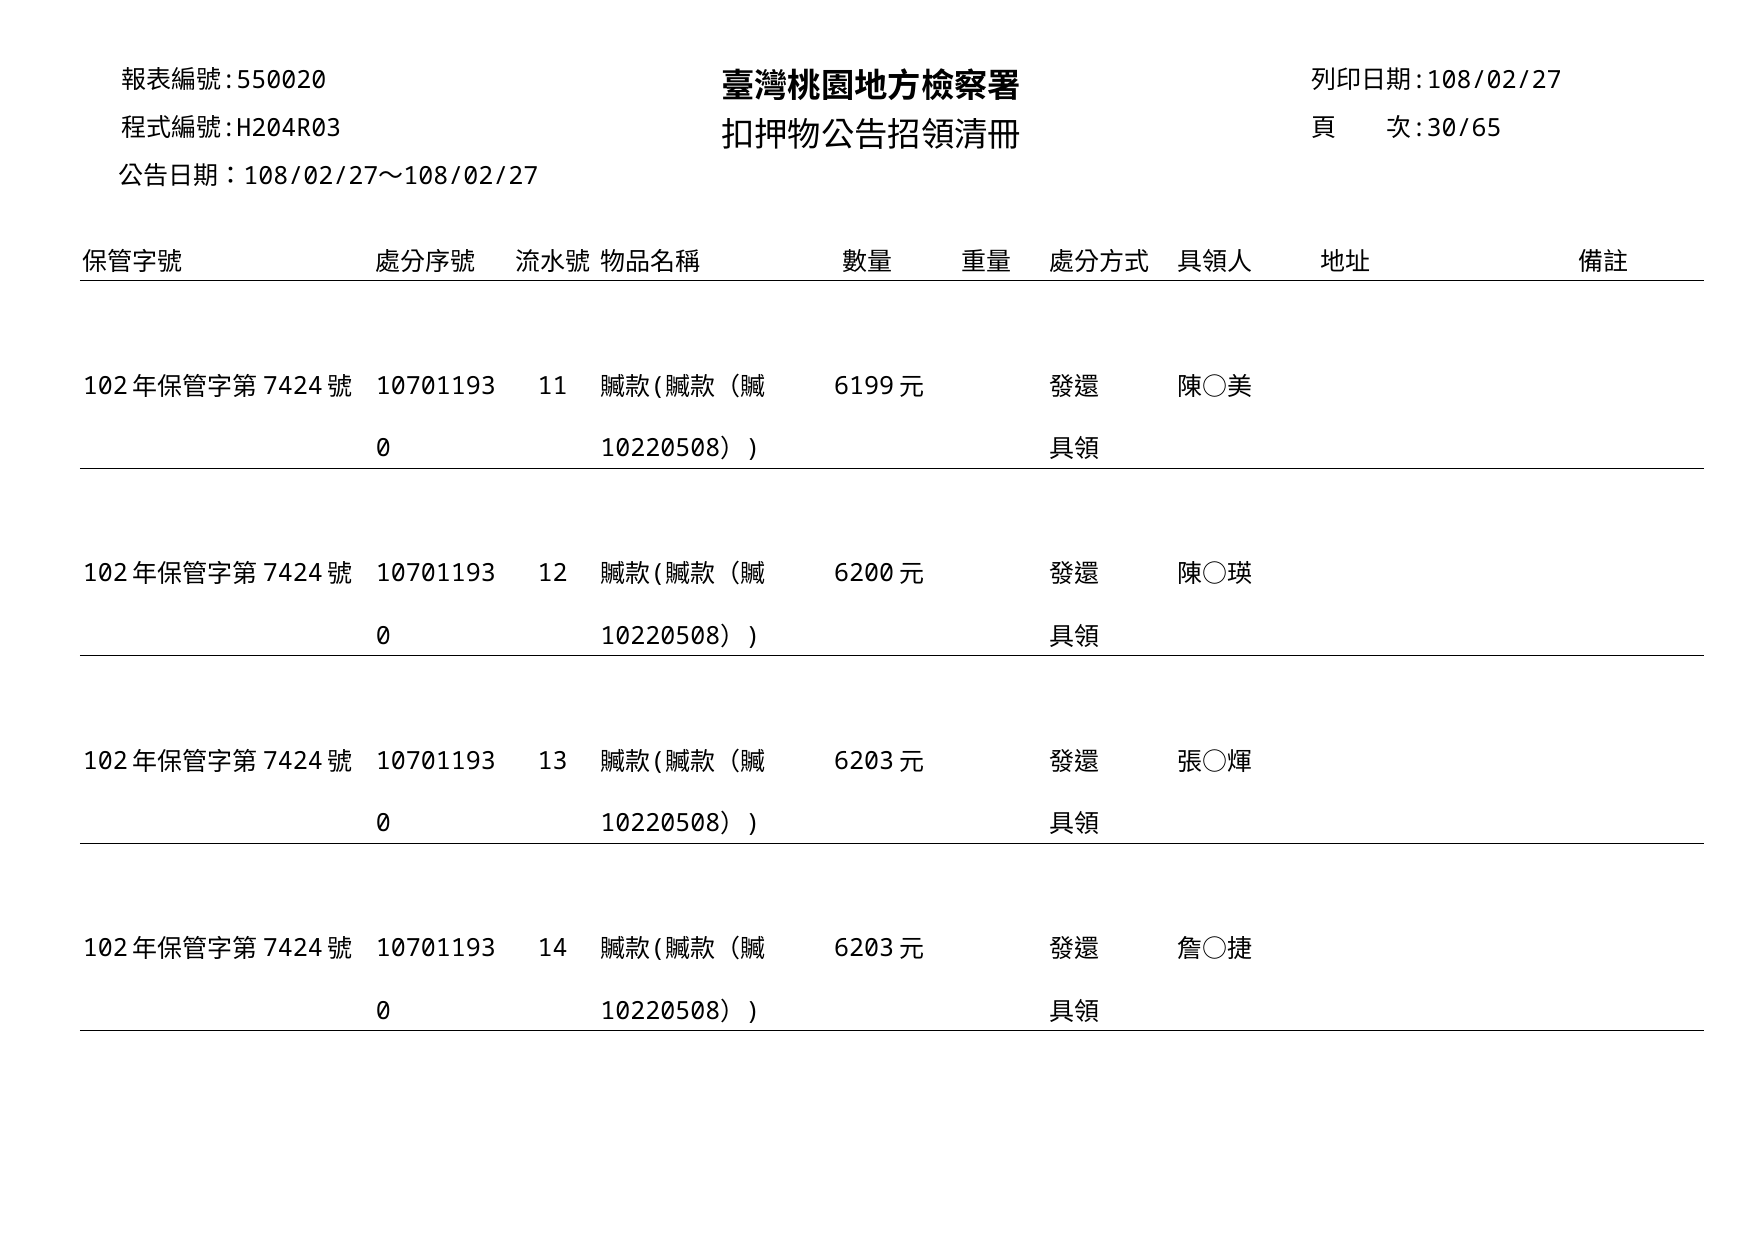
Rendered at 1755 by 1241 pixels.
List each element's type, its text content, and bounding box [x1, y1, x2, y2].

table_cell 11 [507, 281, 597, 468]
table_cell 詹○捷 [1175, 844, 1317, 1030]
table_cell 102年保管字第7424號 [80, 281, 373, 468]
table_cell 107011930 [373, 656, 507, 843]
table_cell 發還 具領 [1046, 281, 1175, 468]
table_cell 6203元 [808, 656, 927, 843]
table_cell 14 [507, 844, 597, 1030]
table_cell [1317, 656, 1575, 843]
table_header 物品名稱 [597, 218, 807, 280]
table_header 數量 [808, 218, 927, 280]
table_cell 107011930 [373, 469, 507, 655]
table_cell [1317, 844, 1575, 1030]
table_cell 陳○美 [1175, 281, 1317, 468]
table_header 重量 [927, 218, 1046, 280]
table_cell 107011930 [373, 844, 507, 1030]
table_cell [927, 844, 1046, 1030]
table_cell [1317, 469, 1575, 655]
table_cell 107011930 [373, 281, 507, 468]
table_cell [1575, 281, 1704, 468]
table_cell 102年保管字第7424號 [80, 656, 373, 843]
table_cell [1575, 656, 1704, 843]
table_cell [1317, 281, 1575, 468]
table_cell 贓款(贓款（贓10220508）) [597, 469, 807, 655]
table_header 保管字號 [80, 218, 373, 280]
table_cell 陳○瑛 [1175, 469, 1317, 655]
table_header 處分方式 [1046, 218, 1175, 280]
table_header 具領人 [1175, 218, 1317, 280]
table_cell 102年保管字第7424號 [80, 469, 373, 655]
table_cell [927, 656, 1046, 843]
table_header 流水號 [507, 218, 597, 280]
table_cell 張○煇 [1175, 656, 1317, 843]
table_cell 102年保管字第7424號 [80, 844, 373, 1030]
table_cell [1575, 844, 1704, 1030]
table_header 地址 [1317, 218, 1575, 280]
table_cell 發還 具領 [1046, 844, 1175, 1030]
table_cell [1575, 469, 1704, 655]
table_cell [927, 281, 1046, 468]
table_cell 發還 具領 [1046, 656, 1175, 843]
table_cell 贓款(贓款（贓10220508）) [597, 844, 807, 1030]
table_cell [927, 469, 1046, 655]
table_header 處分序號 [373, 218, 507, 280]
table_cell 6199元 [808, 281, 927, 468]
table_cell 13 [507, 656, 597, 843]
table_cell 12 [507, 469, 597, 655]
table_cell 6203元 [808, 844, 927, 1030]
table_header 備註 [1575, 218, 1704, 280]
table_cell 贓款(贓款（贓10220508）) [597, 281, 807, 468]
table_cell 贓款(贓款（贓10220508）) [597, 656, 807, 843]
table_cell 發還 具領 [1046, 469, 1175, 655]
table_cell 6200元 [808, 469, 927, 655]
